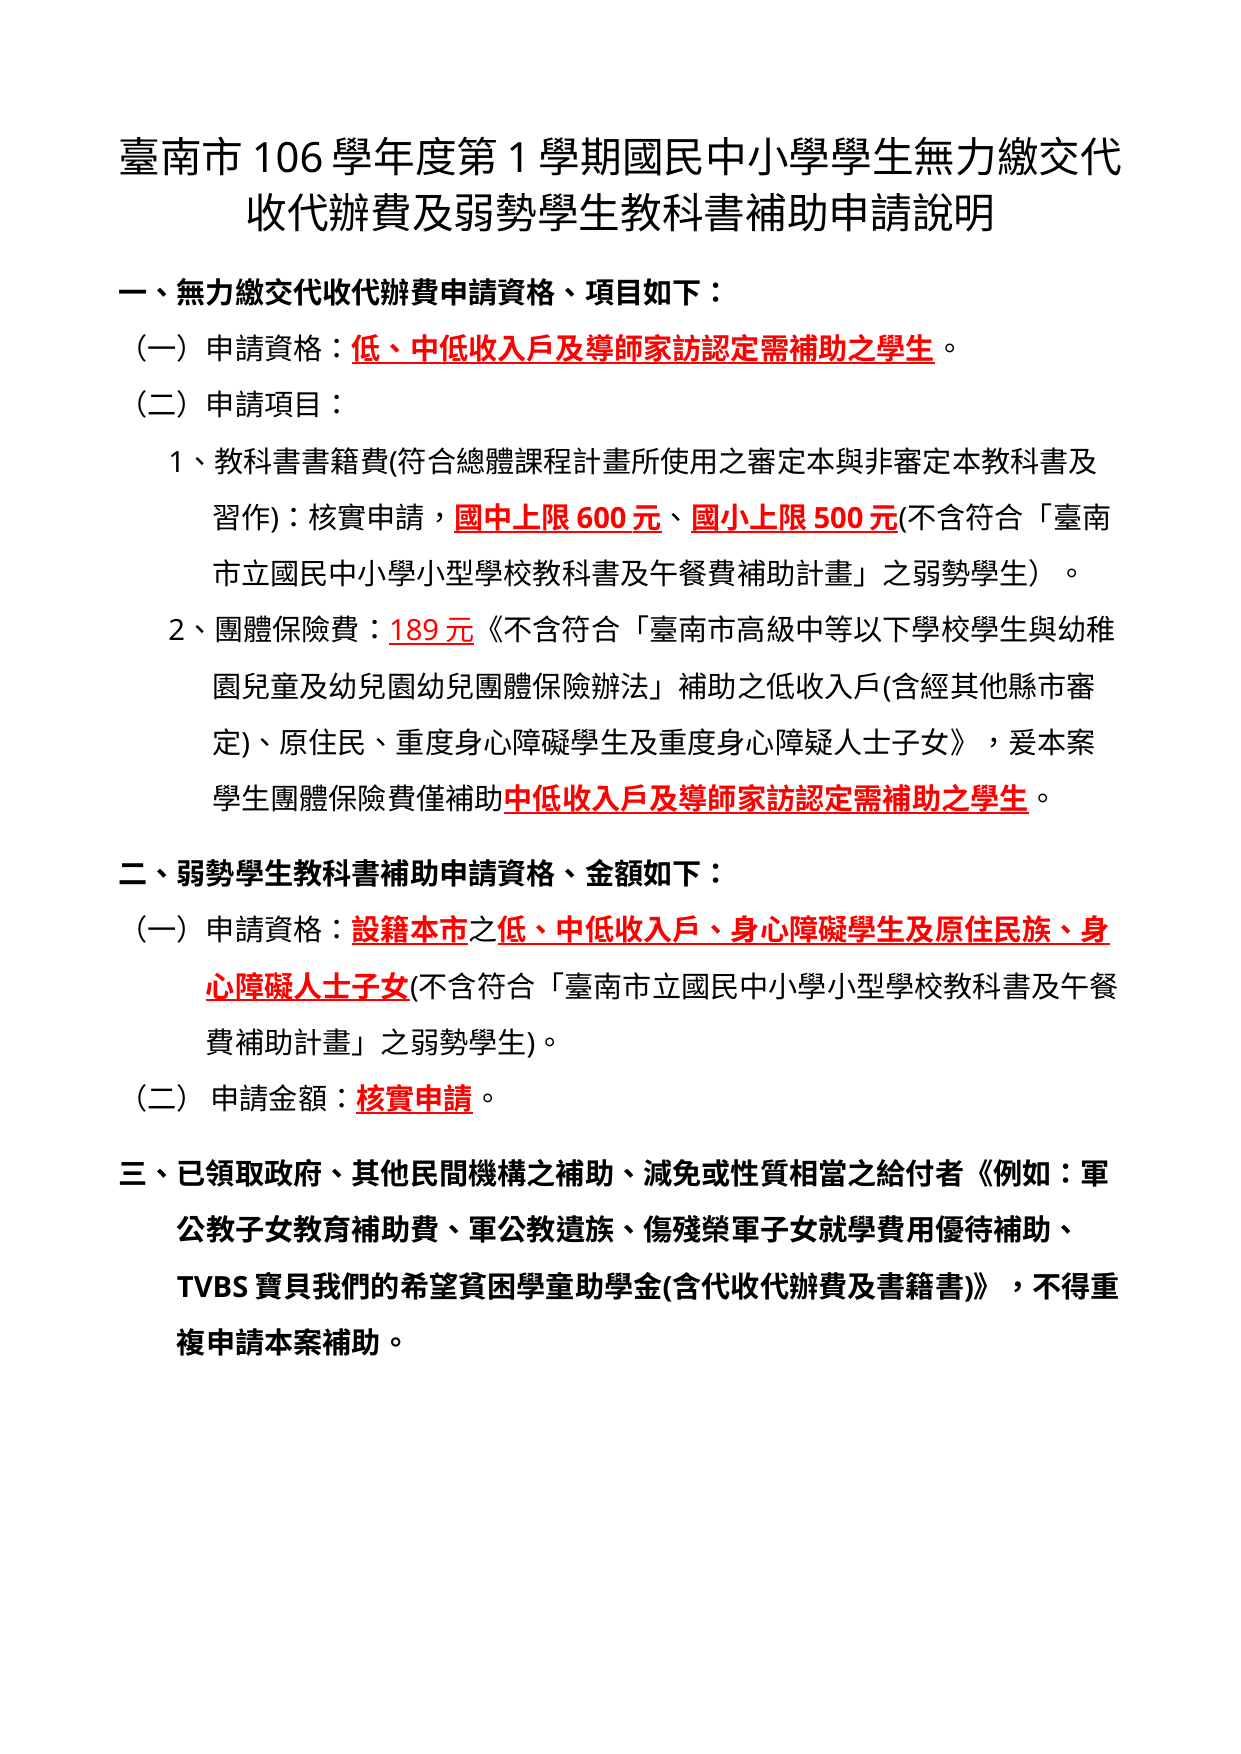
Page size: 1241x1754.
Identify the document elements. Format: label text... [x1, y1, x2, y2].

text （一）申請資格：設籍本市之低、中低收入戶、身心障礙學生及原住民族、身心障礙人士子女(不含符合「臺南市立國民中小學小型學校教科書及午餐費補助計畫」之弱勢學生)。 [118, 896, 1122, 1064]
text 一、無力繳交代收代辦費申請資格、項目如下： [118, 258, 1122, 314]
text 三、已領取政府、其他民間機構之補助、減免或性質相當之給付者《例如：軍公教子女教育補助費、軍公教遺族、傷殘榮軍子女就學費用優待補助、TVBS寶貝我們的希望貧困學童助學金(含代收代辦費及書籍書)》，不得重複申請本案補助。 [118, 1139, 1122, 1364]
text 2、團體保險費：189元《不含符合「臺南市高級中等以下學校學生與幼稚園兒童及幼兒園幼兒團體保險辦法」補助之低收入戶(含經其他縣市審定)、原住民、重度身心障礙學生及重度身心障疑人士子女》，爰本案學生團體保險費僅補助中低收入戶及導師家訪認定需補助之學生。 [168, 596, 1122, 821]
list 申請金額：核實申請。 [118, 1064, 1122, 1121]
text 二、弱勢學生教科書補助申請資格、金額如下： [118, 839, 1122, 896]
text 臺南市106學年度第1學期國民中小學學生無力繳交代收代辦費及弱勢學生教科書補助申請說明 [118, 127, 1122, 239]
text 1、教科書書籍費(符合總體課程計畫所使用之審定本與非審定本教科書及習作)：核實申請，國中上限600元、國小上限500元(不含符合「臺南市立國民中小學小型學校教科書及午餐費補助計畫」之弱勢學生）。 [168, 427, 1122, 596]
text （二）申請項目： [118, 371, 1122, 427]
text （一）申請資格：低、中低收入戶及導師家訪認定需補助之學生。 [118, 314, 1122, 371]
